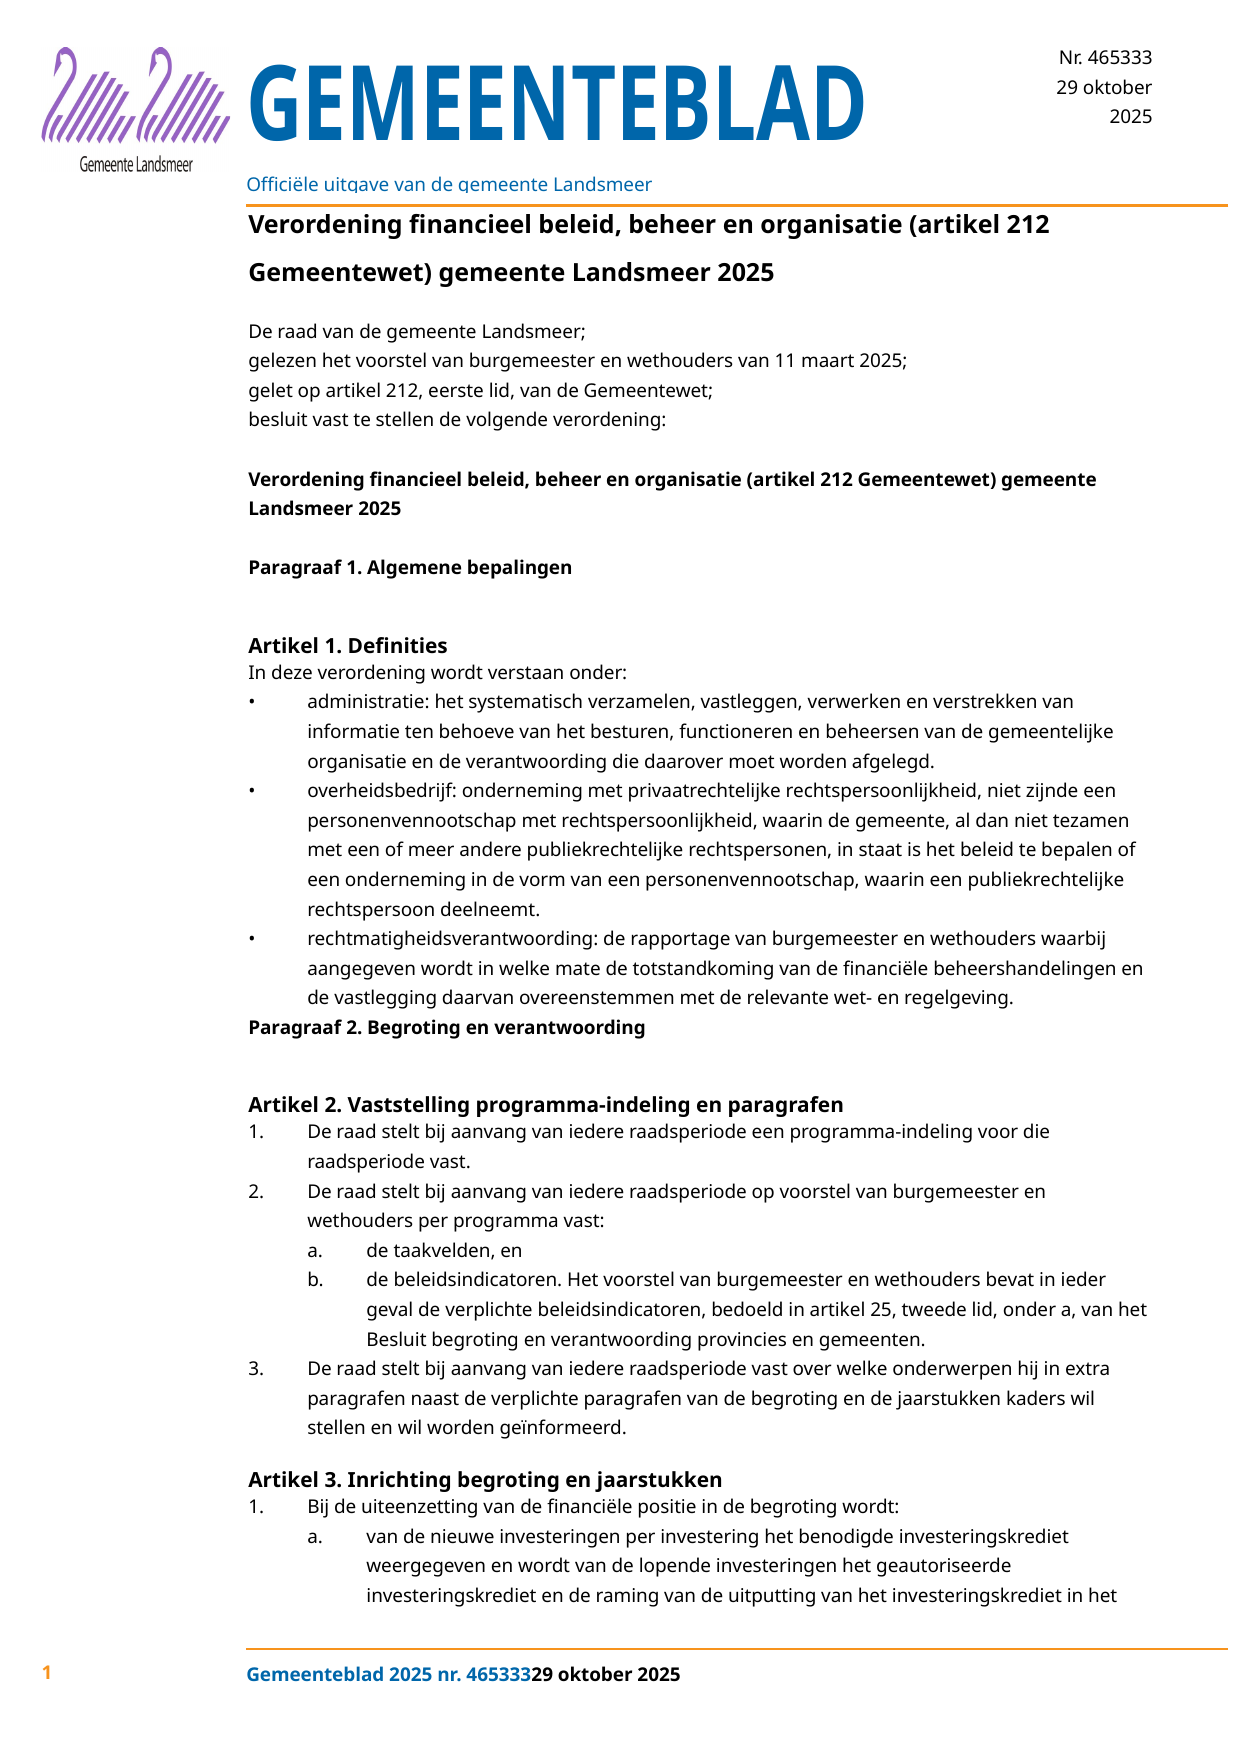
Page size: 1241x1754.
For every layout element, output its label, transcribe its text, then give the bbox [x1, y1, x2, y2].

list rechtmatigheidsverantwoording: de rapportage van burgemeester en wethouders waarbij aangegeven wordt in welke mate de totstandkoming van de financiële beheershandelingen en de vastlegging daarvan overeenstemmen met de relevante wet- en regelgeving. [248, 925, 1152, 1010]
text Verordening financieel beleid, beheer en organisatie (artikel 212 Gemeentewet) gemeente Landsmeer 2025 [248, 207, 1152, 288]
list administratie: het systematisch verzamelen, vastleggen, verwerken en verstrekken van informatie ten behoeve van het besturen, functioneren en beheersen van de gemeentelijke organisatie en de verantwoording die daarover moet worden afgelegd. [248, 689, 1152, 774]
text gelezen het voorstel van burgemeester en wethouders van 11 maart 2025; [248, 347, 1152, 373]
text Artikel 1. Definities [248, 631, 1152, 659]
text gelet op artikel 212, eerste lid, van de Gemeentewet; [248, 377, 1152, 403]
text In deze verordening wordt verstaan onder: [248, 659, 1152, 685]
text Verordening financieel beleid, beheer en organisatie (artikel 212 Gemeentewet) gemeente Landsmeer 2025 [248, 466, 1152, 521]
list de beleidsindicatoren. Het voorstel van burgemeester en wethouders bevat in ieder geval de verplichte beleidsindicatoren, bedoeld in artikel 25, tweede lid, onder a, van het Besluit begroting en verantwoording provincies en gemeenten. [307, 1267, 1152, 1352]
list overheidsbedrijf: onderneming met privaatrechtelijke rechtspersoonlijkheid, niet zijnde een personenvennootschap met rechtspersoonlijkheid, waarin de gemeente, al dan niet tezamen met een of meer andere publiekrechtelijke rechtspersonen, in staat is het beleid te bepalen of een onderneming in de vorm van een personenvennootschap, waarin een publiekrechtelijke rechtspersoon deelneemt. [248, 777, 1152, 922]
text De raad van de gemeente Landsmeer; [248, 318, 1152, 344]
list de taakvelden, en [307, 1237, 1152, 1263]
text besluit vast te stellen de volgende verordening: [248, 407, 1152, 432]
list van de nieuwe investeringen per investering het benodigde investeringskrediet weergegeven en wordt van de lopende investeringen het geautoriseerde investeringskrediet en de raming van de uitputting van het investeringskrediet in het [307, 1523, 1152, 1608]
text Paragraaf 2. Begroting en verantwoording [248, 1014, 1152, 1040]
list De raad stelt bij aanvang van iedere raadsperiode een programma-indeling voor die raadsperiode vast. [248, 1119, 1152, 1174]
text Artikel 2. Vaststelling programma-indeling en paragrafen [248, 1090, 1152, 1119]
list De raad stelt bij aanvang van iedere raadsperiode vast over welke onderwerpen hij in extra paragrafen naast de verplichte paragrafen van de begroting en de jaarstukken kaders wil stellen en wil worden geïnformeerd. [248, 1355, 1152, 1440]
text Artikel 3. Inrichting begroting en jaarstukken [248, 1465, 1152, 1493]
text Paragraaf 1. Algemene bepalingen [248, 554, 1152, 580]
picture [41, 47, 231, 172]
list Bij de uiteenzetting van de financiële positie in de begroting wordt: [248, 1493, 1152, 1519]
list De raad stelt bij aanvang van iedere raadsperiode op voorstel van burgemeester en wethouders per programma vast: [248, 1178, 1152, 1233]
